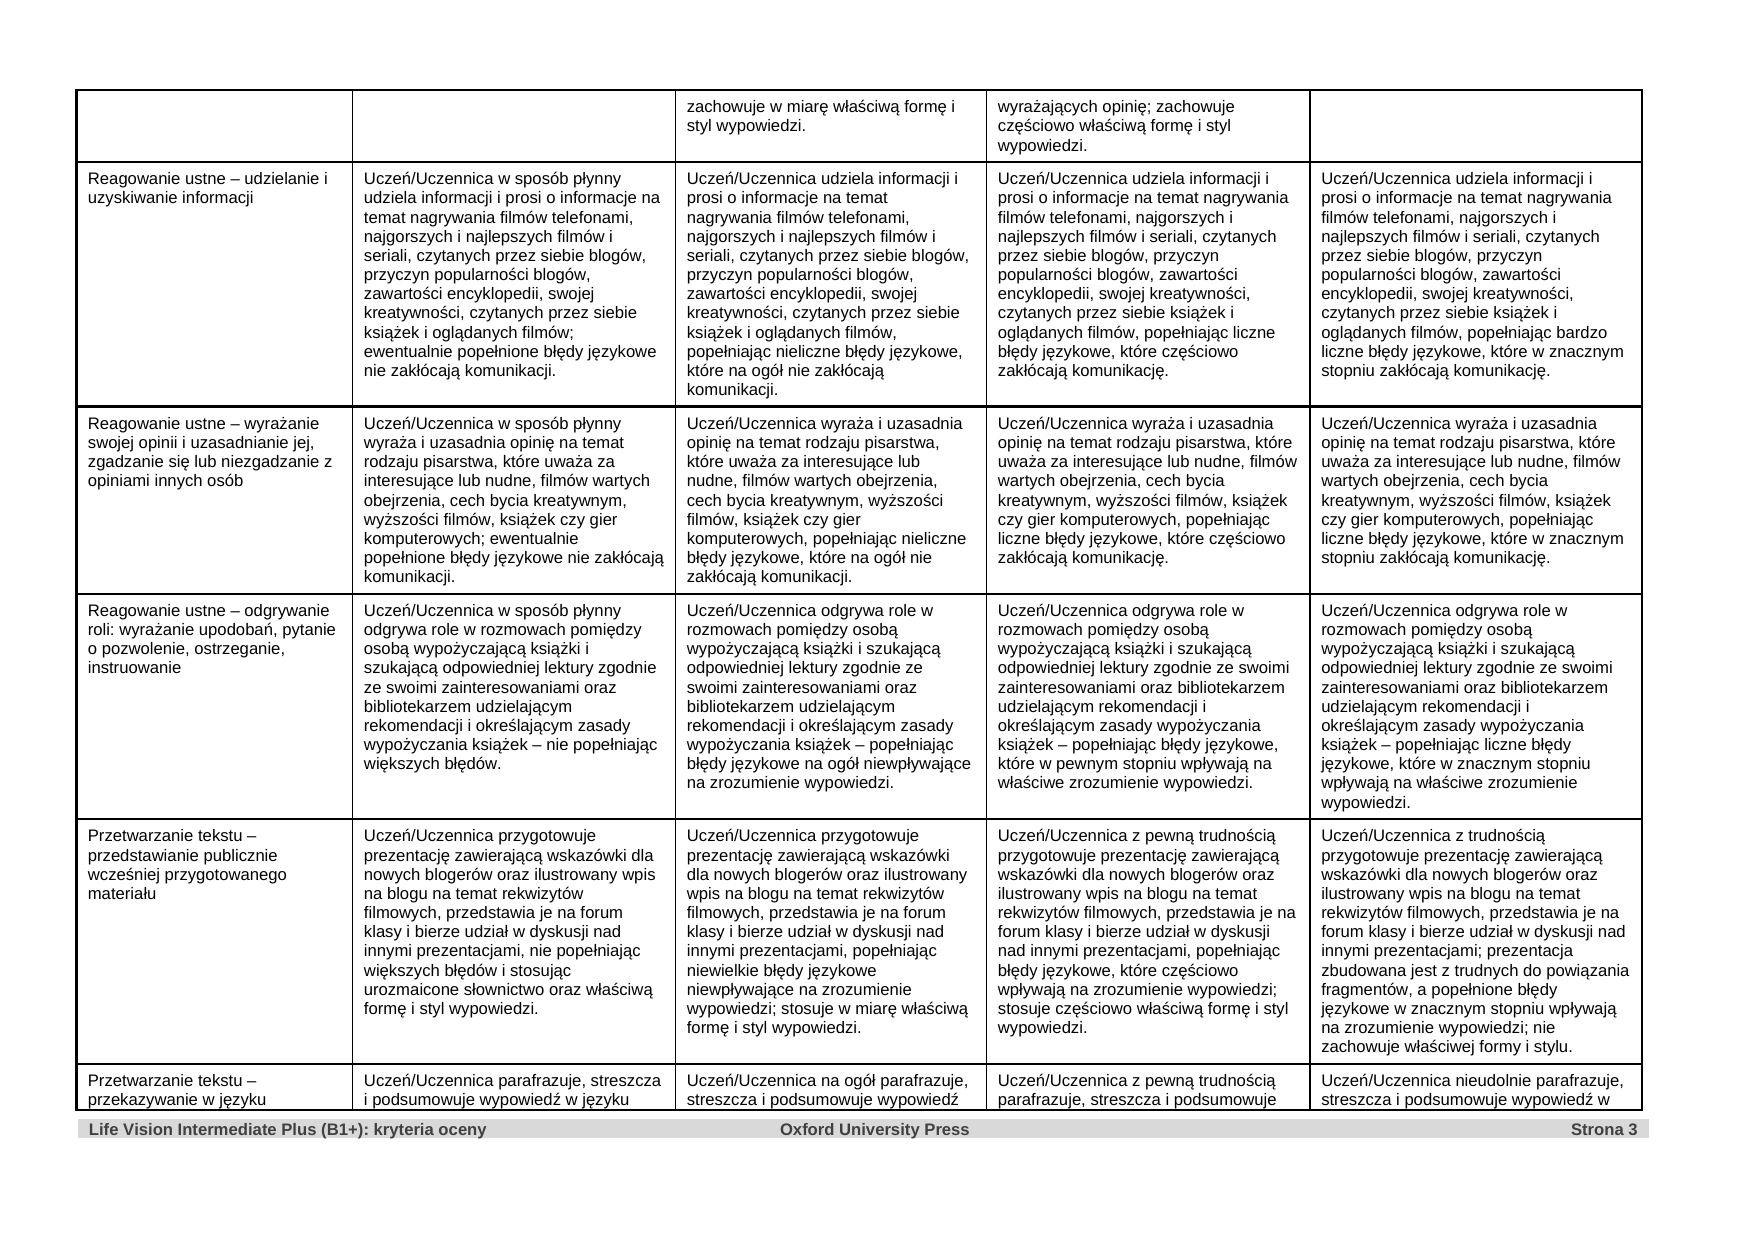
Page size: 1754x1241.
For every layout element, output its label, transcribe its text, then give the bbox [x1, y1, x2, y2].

table_cell Uczeń/Uczennica odgrywa role w rozmowach pomiędzy osobą wypożyczającą książki i szukającą odpowiedniej lektury zgodnie ze swoimi zainteresowaniami oraz bibliotekarzem udzielającym rekomendacji i określającym zasady wypożyczania książek – popełniając błędy językowe na ogół niewpływające na zrozumienie wypowiedzi. [676, 595, 986, 818]
table_cell Uczeń/Uczennica odgrywa role w rozmowach pomiędzy osobą wypożyczającą książki i szukającą odpowiedniej lektury zgodnie ze swoimi zainteresowaniami oraz bibliotekarzem udzielającym rekomendacji i określającym zasady wypożyczania książek – popełniając liczne błędy językowe, które w znacznym stopniu wpływają na właściwe zrozumienie wypowiedzi. [1311, 595, 1641, 818]
table_cell Przetwarzanie tekstu – przekazywanie w języku [78, 1065, 352, 1109]
table_cell zachowuje w miarę właściwą formę i styl wypowiedzi. [676, 91, 986, 161]
table_cell Uczeń/Uczennica w sposób płynny wyraża i uzasadnia opinię na temat rodzaju pisarstwa, które uważa za interesujące lub nudne, filmów wartych obejrzenia, cech bycia kreatywnym, wyższości filmów, książek czy gier komputerowych; ewentualnie popełnione błędy językowe nie zakłócają komunikacji. [353, 408, 675, 592]
table_cell Uczeń/Uczennica przygotowuje prezentację zawierającą wskazówki dla nowych blogerów oraz ilustrowany wpis na blogu na temat rekwizytów filmowych, przedstawia je na forum klasy i bierze udział w dyskusji nad innymi prezentacjami, popełniając niewielkie błędy językowe niewpływające na zrozumienie wypowiedzi; stosuje w miarę właściwą formę i styl wypowiedzi. [676, 820, 986, 1062]
table_cell Reagowanie ustne – odgrywanie roli: wyrażanie upodobań, pytanie o pozwolenie, ostrzeganie, instruowanie [78, 595, 352, 818]
table_cell [1646, 1063, 1652, 1109]
table_cell Uczeń/Uczennica na ogół parafrazuje, streszcza i podsumowuje wypowiedź [676, 1065, 986, 1109]
table_cell Uczeń/Uczennica przygotowuje prezentację zawierającą wskazówki dla nowych blogerów oraz ilustrowany wpis na blogu na temat rekwizytów filmowych, przedstawia je na forum klasy i bierze udział w dyskusji nad innymi prezentacjami, nie popełniając większych błędów i stosując urozmaicone słownictwo oraz właściwą formę i styl wypowiedzi. [353, 820, 675, 1062]
table_cell Uczeń/Uczennica wyraża i uzasadnia opinię na temat rodzaju pisarstwa, które uważa za interesujące lub nudne, filmów wartych obejrzenia, cech bycia kreatywnym, wyższości filmów, książek czy gier komputerowych, popełniając liczne błędy językowe, które częściowo zakłócają komunikację. [987, 408, 1309, 592]
table_cell Uczeń/Uczennica wyraża i uzasadnia opinię na temat rodzaju pisarstwa, które uważa za interesujące lub nudne, filmów wartych obejrzenia, cech bycia kreatywnym, wyższości filmów, książek czy gier komputerowych, popełniając liczne błędy językowe, które w znacznym stopniu zakłócają komunikację. [1311, 408, 1641, 592]
table_cell wyrażających opinię; zachowuje częściowo właściwą formę i styl wypowiedzi. [987, 91, 1309, 161]
table_cell Uczeń/Uczennica udziela informacji i prosi o informacje na temat nagrywania filmów telefonami, najgorszych i najlepszych filmów i seriali, czytanych przez siebie blogów, przyczyn popularności blogów, zawartości encyklopedii, swojej kreatywności, czytanych przez siebie książek i oglądanych filmów, popełniając bardzo liczne błędy językowe, które w znacznym stopniu zakłócają komunikację. [1311, 163, 1641, 405]
table_cell [1646, 818, 1652, 1062]
table_cell Uczeń/Uczennica wyraża i uzasadnia opinię na temat rodzaju pisarstwa, które uważa za interesujące lub nudne, filmów wartych obejrzenia, cech bycia kreatywnym, wyższości filmów, książek czy gier komputerowych, popełniając nieliczne błędy językowe, które na ogół nie zakłócają komunikacji. [676, 408, 986, 592]
table_cell [1311, 91, 1641, 161]
table_cell Uczeń/Uczennica udziela informacji i prosi o informacje na temat nagrywania filmów telefonami, najgorszych i najlepszych filmów i seriali, czytanych przez siebie blogów, przyczyn popularności blogów, zawartości encyklopedii, swojej kreatywności, czytanych przez siebie książek i oglądanych filmów, popełniając nieliczne błędy językowe, które na ogół nie zakłócają komunikacji. [676, 163, 986, 405]
table_cell Uczeń/Uczennica w sposób płynny udziela informacji i prosi o informacje na temat nagrywania filmów telefonami, najgorszych i najlepszych filmów i seriali, czytanych przez siebie blogów, przyczyn popularności blogów, zawartości encyklopedii, swojej kreatywności, czytanych przez siebie książek i oglądanych filmów; ewentualnie popełnione błędy językowe nie zakłócają komunikacji. [353, 163, 675, 405]
table_cell Uczeń/Uczennica w sposób płynny odgrywa role w rozmowach pomiędzy osobą wypożyczającą książki i szukającą odpowiedniej lektury zgodnie ze swoimi zainteresowaniami oraz bibliotekarzem udzielającym rekomendacji i określającym zasady wypożyczania książek – nie popełniając większych błędów. [353, 595, 675, 818]
table_cell Uczeń/Uczennica udziela informacji i prosi o informacje na temat nagrywania filmów telefonami, najgorszych i najlepszych filmów i seriali, czytanych przez siebie blogów, przyczyn popularności blogów, zawartości encyklopedii, swojej kreatywności, czytanych przez siebie książek i oglądanych filmów, popełniając liczne błędy językowe, które częściowo zakłócają komunikację. [987, 163, 1309, 405]
table_cell Uczeń/Uczennica parafrazuje, streszcza i podsumowuje wypowiedź w języku [353, 1065, 675, 1109]
table_cell [1646, 405, 1652, 592]
table_cell Uczeń/Uczennica odgrywa role w rozmowach pomiędzy osobą wypożyczającą książki i szukającą odpowiedniej lektury zgodnie ze swoimi zainteresowaniami oraz bibliotekarzem udzielającym rekomendacji i określającym zasady wypożyczania książek – popełniając błędy językowe, które w pewnym stopniu wpływają na właściwe zrozumienie wypowiedzi. [987, 595, 1309, 818]
table_cell Uczeń/Uczennica z trudnością przygotowuje prezentację zawierającą wskazówki dla nowych blogerów oraz ilustrowany wpis na blogu na temat rekwizytów filmowych, przedstawia je na forum klasy i bierze udział w dyskusji nad innymi prezentacjami; prezentacja zbudowana jest z trudnych do powiązania fragmentów, a popełnione błędy językowe w znacznym stopniu wpływają na zrozumienie wypowiedzi; nie zachowuje właściwej formy i stylu. [1311, 820, 1641, 1062]
table_cell Reagowanie ustne – wyrażanie swojej opinii i uzasadnianie jej, zgadzanie się lub niezgadzanie z opiniami innych osób [78, 408, 352, 592]
table_cell Uczeń/Uczennica nieudolnie parafrazuje, streszcza i podsumowuje wypowiedź w [1311, 1065, 1641, 1109]
table_cell Uczeń/Uczennica z pewną trudnością parafrazuje, streszcza i podsumowuje [987, 1065, 1309, 1109]
table_cell [1646, 161, 1652, 405]
table_cell Uczeń/Uczennica z pewną trudnością przygotowuje prezentację zawierającą wskazówki dla nowych blogerów oraz ilustrowany wpis na blogu na temat rekwizytów filmowych, przedstawia je na forum klasy i bierze udział w dyskusji nad innymi prezentacjami, popełniając błędy językowe, które częściowo wpływają na zrozumienie wypowiedzi; stosuje częściowo właściwą formę i styl wypowiedzi. [987, 820, 1309, 1062]
table_cell [1646, 89, 1652, 161]
table_cell [1646, 593, 1652, 818]
table_cell [78, 91, 352, 161]
table_cell Reagowanie ustne – udzielanie i uzyskiwanie informacji [78, 163, 352, 405]
table_cell Przetwarzanie tekstu – przedstawianie publicznie wcześniej przygotowanego materiału [78, 820, 352, 1062]
table_cell [353, 91, 675, 161]
